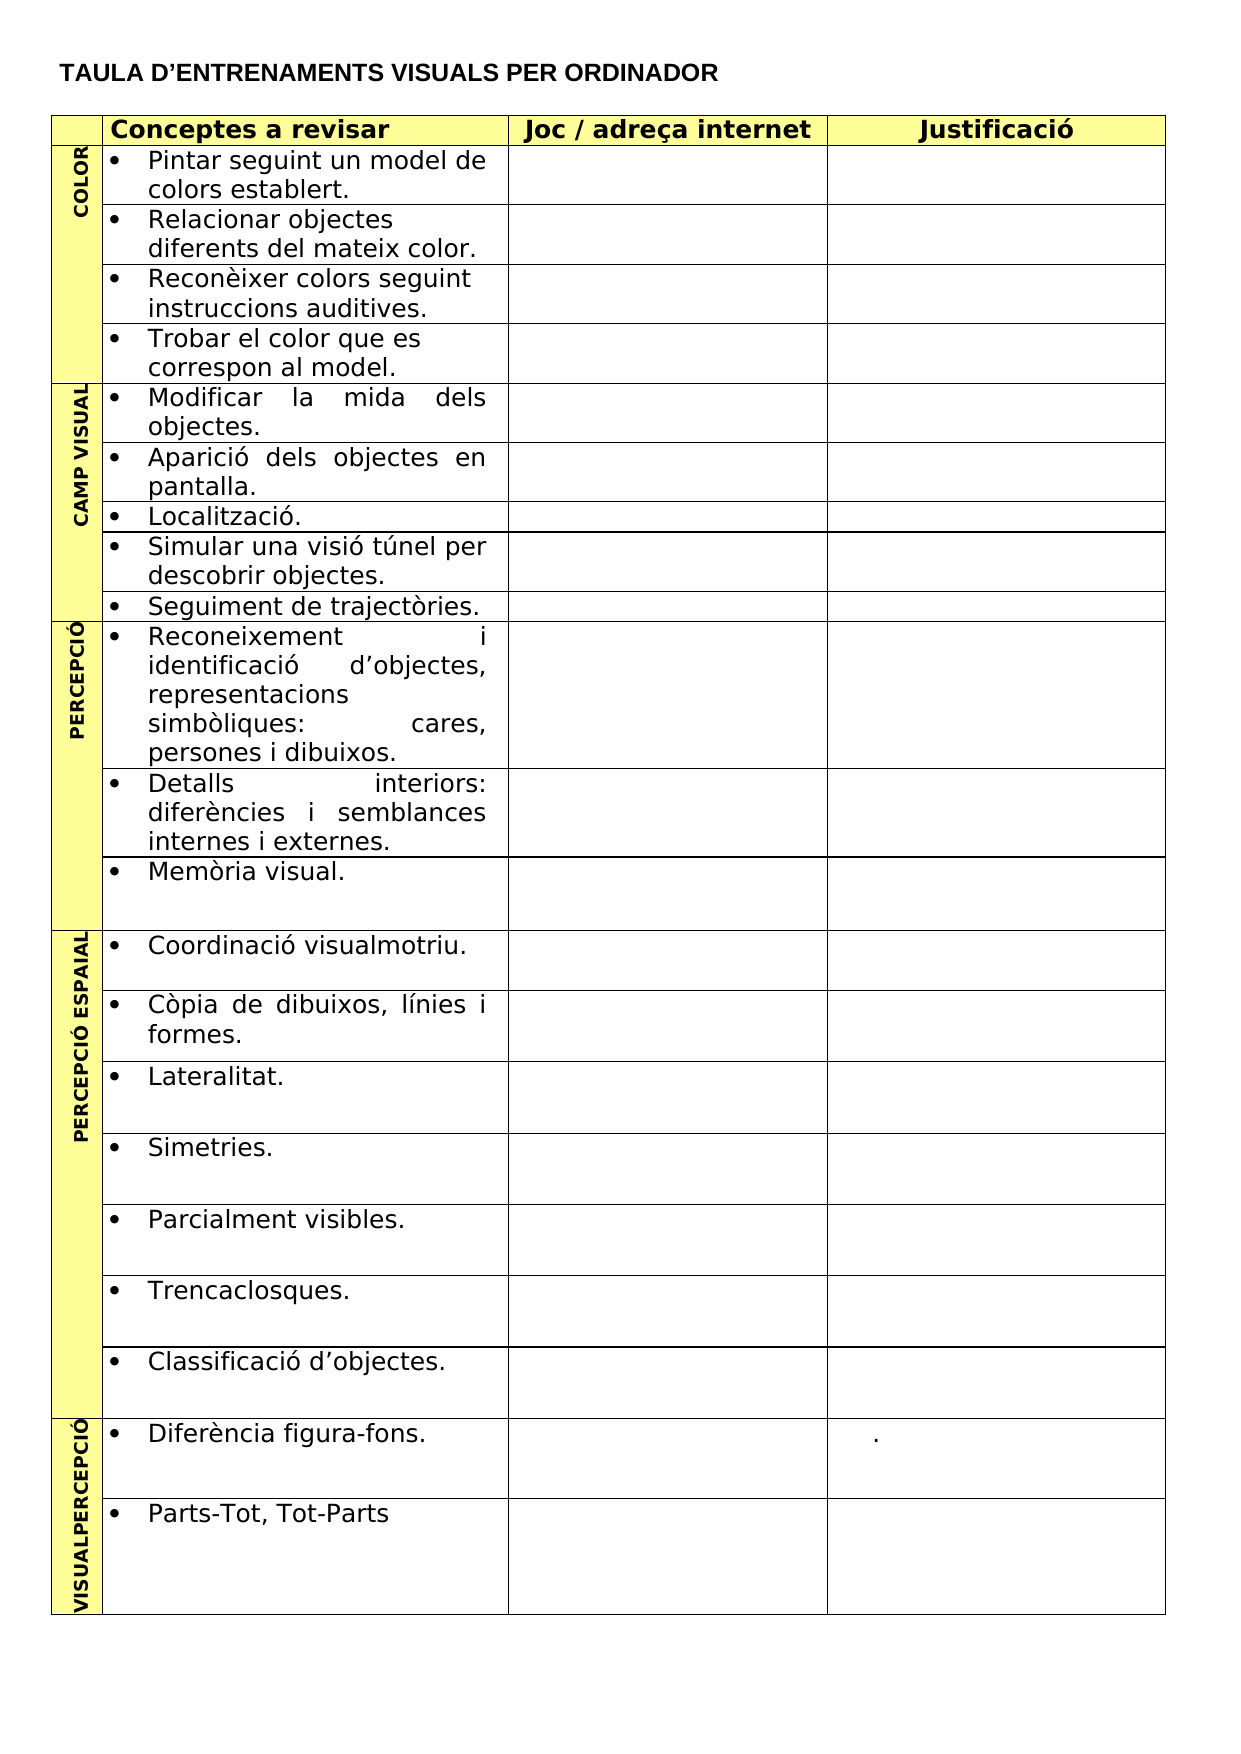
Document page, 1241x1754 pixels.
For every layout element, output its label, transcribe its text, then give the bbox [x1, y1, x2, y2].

table_header [828, 931, 1165, 990]
table_header [828, 622, 1165, 768]
table_cell Trobar el color que es correspon al model. [103, 324, 508, 382]
table_cell [509, 1499, 827, 1613]
table_header Coordinació visualmotriu. [103, 931, 508, 990]
table_cell [828, 769, 1165, 856]
table_cell [509, 533, 827, 591]
table_cell Parcialment visibles. [103, 1205, 508, 1275]
table_cell [509, 443, 827, 501]
table_cell [828, 205, 1165, 264]
table_cell [509, 769, 827, 856]
table_header [509, 1419, 827, 1498]
table_cell [509, 1062, 827, 1132]
text TAULA D’ENTRENAMENTS VISUALS PER ORDINADOR [59, 59, 1181, 87]
table_cell [509, 1134, 827, 1204]
table_cell [828, 1348, 1165, 1418]
table_header [509, 622, 827, 768]
table_cell [509, 265, 827, 323]
table_header [509, 146, 827, 204]
table_cell [509, 1205, 827, 1275]
table_cell PERCEPCIÓ [52, 622, 102, 930]
table_cell [509, 324, 827, 382]
table_cell [828, 1134, 1165, 1204]
table_header [52, 116, 102, 145]
table_header Conceptes a revisar [103, 116, 508, 145]
table_cell [828, 1205, 1165, 1275]
table_cell Simular una visió túnel per descobrir objectes. [103, 533, 508, 591]
table_header Modificar la mida dels objectes. [103, 384, 508, 442]
table_cell Lateralitat. [103, 1062, 508, 1132]
table_cell [828, 443, 1165, 501]
table_cell Classificació d’objectes. [103, 1348, 508, 1418]
table_cell Aparició dels objectes en pantalla. [103, 443, 508, 501]
table_cell [509, 991, 827, 1061]
table_header Reconeixement i identificació d’objectes, representacions simbòliques: cares, persones i dibuixos. [103, 622, 508, 768]
table_cell Memòria visual. [103, 858, 508, 930]
table_cell [828, 533, 1165, 591]
table_cell [828, 592, 1165, 621]
table_cell [828, 991, 1165, 1061]
table_cell Simetries. [103, 1134, 508, 1204]
table_header Joc / adreça internet [509, 116, 827, 145]
table_cell CAMP VISUAL [52, 384, 102, 621]
table_cell COLOR [52, 146, 102, 382]
table_cell Detalls interiors: diferències i semblances internes i externes. [103, 769, 508, 856]
table_header Diferència figura-fons. [103, 1419, 508, 1498]
table_cell [828, 1276, 1165, 1346]
table_header Pintar seguint un model de colors establert. [103, 146, 508, 204]
table_cell Relacionar objectes diferents del mateix color. [103, 205, 508, 264]
table_cell [828, 858, 1165, 930]
table_cell [828, 324, 1165, 382]
table_cell [828, 1062, 1165, 1132]
table_cell [509, 502, 827, 531]
table_cell PERCEPCIÓ ESPAIAL [52, 931, 102, 1418]
table_cell PERCEPCIÓ VISUAL [52, 1419, 102, 1613]
table_cell [828, 1499, 1165, 1613]
table_cell [509, 1348, 827, 1418]
table_cell [509, 592, 827, 621]
table_header [509, 384, 827, 442]
table_cell Parts-Tot, Tot-Parts [103, 1499, 508, 1613]
table_cell [509, 858, 827, 930]
table_cell Seguiment de trajectòries. [103, 592, 508, 621]
table_header Justificació [828, 116, 1165, 145]
table_cell [828, 265, 1165, 323]
table_header [828, 384, 1165, 442]
table_cell Reconèixer colors seguint instruccions auditives. [103, 265, 508, 323]
table_cell [509, 205, 827, 264]
table_cell Còpia de dibuixos, línies i formes. [103, 991, 508, 1061]
table_cell Localització. [103, 502, 508, 531]
table_cell Trencaclosques. [103, 1276, 508, 1346]
table_header . [828, 1419, 1165, 1498]
table_cell [509, 1276, 827, 1346]
table_cell [828, 502, 1165, 531]
table_header [828, 146, 1165, 204]
table_header [509, 931, 827, 990]
